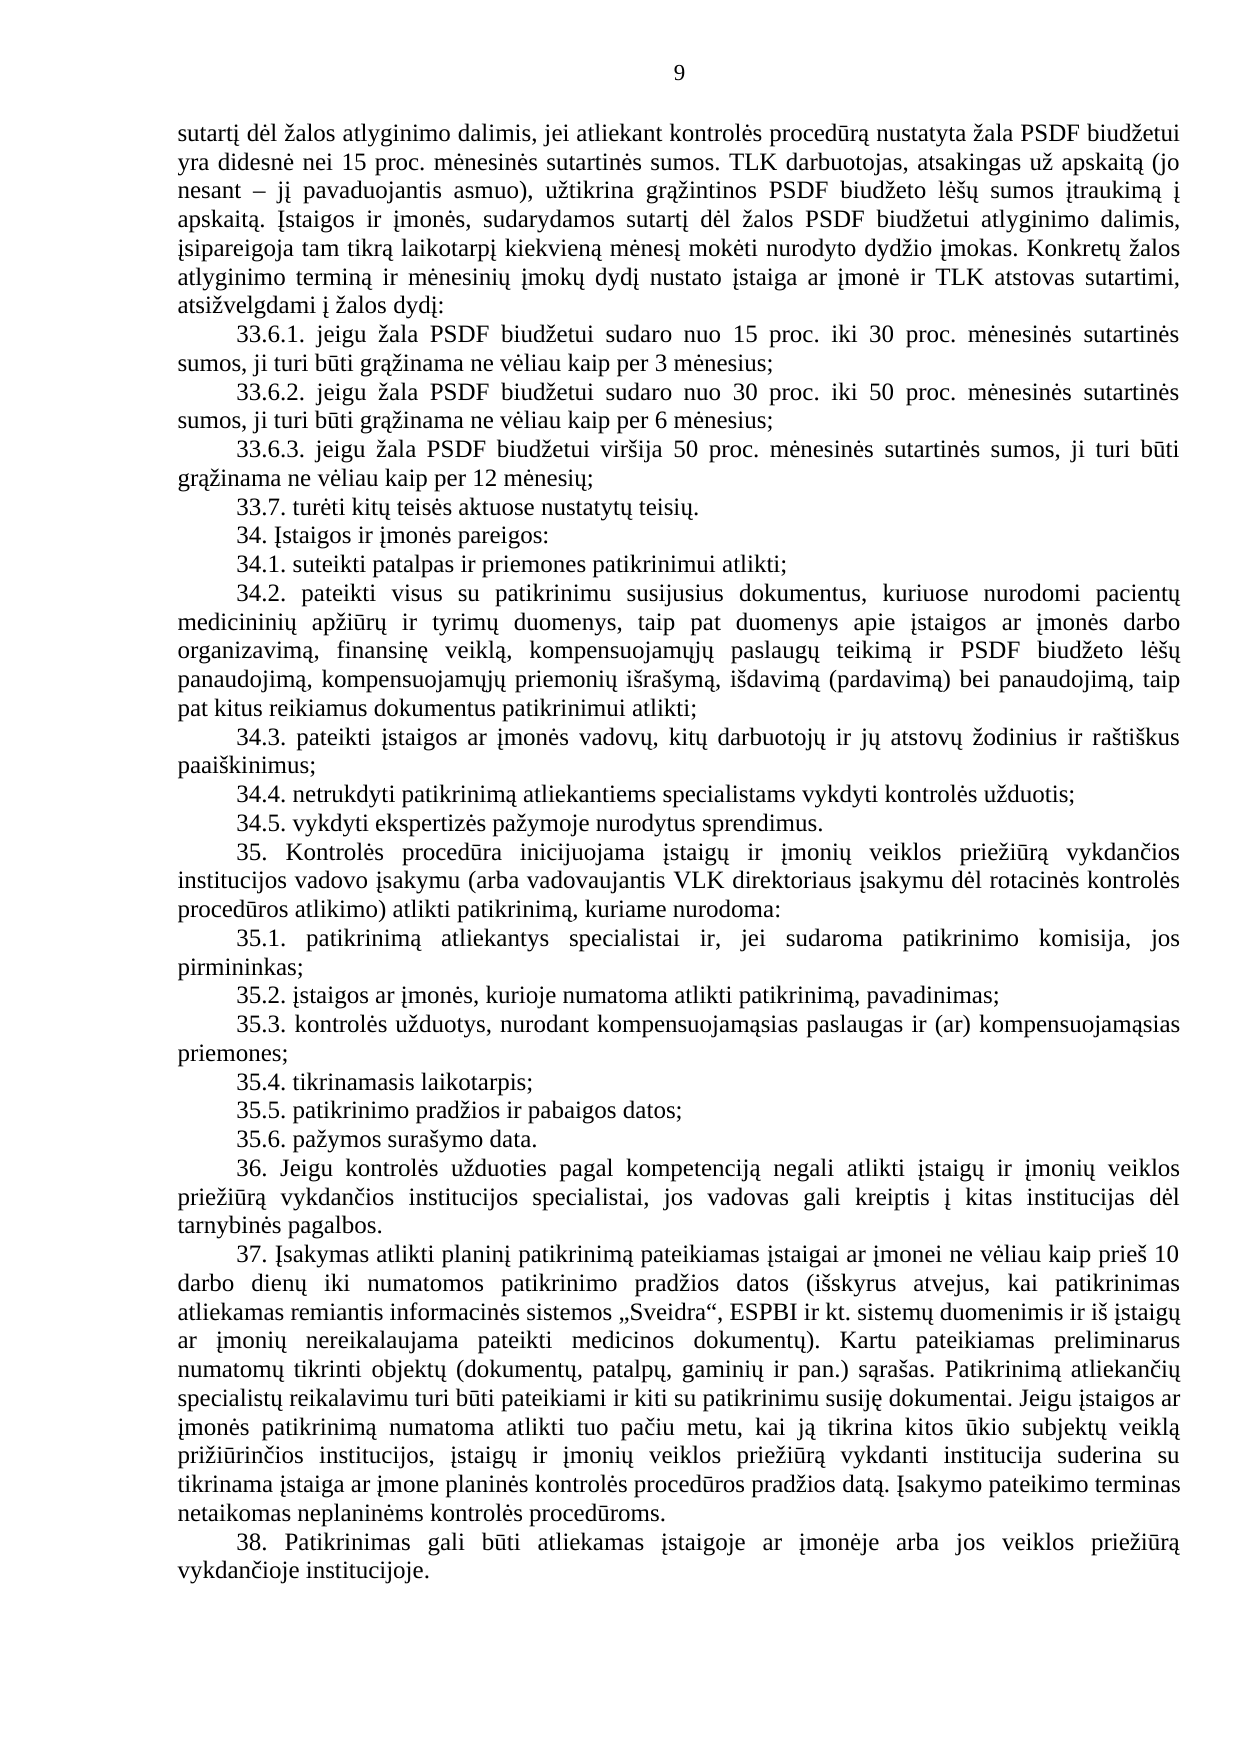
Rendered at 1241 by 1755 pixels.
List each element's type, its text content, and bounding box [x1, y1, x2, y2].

text 35.5. patikrinimo pradžios ir pabaigos datos; [177, 1096, 1181, 1124]
text 34.1. suteikti patalpas ir priemones patikrinimui atlikti; [177, 549, 1181, 578]
text 34.5. vykdyti ekspertizės pažymoje nurodytus sprendimus. [177, 808, 1181, 837]
text 34.3. pateikti įstaigos ar įmonės vadovų, kitų darbuotojų ir jų atstovų žodinius ir raštiškus paaiškinimus; [177, 722, 1181, 779]
text 33.6.3. jeigu žala PSDF biudžetui viršija 50 proc. mėnesinės sutartinės sumos, ji turi būti grąžinama ne vėliau kaip per 12 mėnesių; [177, 434, 1181, 492]
text 34.4. netrukdyti patikrinimą atliekantiems specialistams vykdyti kontrolės užduotis; [177, 779, 1181, 808]
text 33.6.1. jeigu žala PSDF biudžetui sudaro nuo 15 proc. iki 30 proc. mėnesinės sutartinės sumos, ji turi būti grąžinama ne vėliau kaip per 3 mėnesius; [177, 319, 1181, 377]
text 35.1. patikrinimą atliekantys specialistai ir, jei sudaroma patikrinimo komisija, jos pirmininkas; [177, 923, 1181, 981]
text 38. Patikrinimas gali būti atliekamas įstaigoje ar įmonėje arba jos veiklos priežiūrą vykdančioje institucijoje. [177, 1527, 1181, 1584]
text 37. Įsakymas atlikti planinį patikrinimą pateikiamas įstaigai ar įmonei ne vėliau kaip prieš 10 darbo dienų iki numatomos patikrinimo pradžios datos (išskyrus atvejus, kai patikrinimas atliekamas remiantis informacinės sistemos „Sveidra“, ESPBI ir kt. sistemų duomenimis ir iš įstaigų ar įmonių nereikalaujama pateikti medicinos dokumentų). Kartu pateikiamas preliminarus numatomų tikrinti objektų (dokumentų, patalpų, gaminių ir pan.) sąrašas. Patikrinimą atliekančių specialistų reikalavimu turi būti pateikiami ir kiti su patikrinimu susiję dokumentai. Jeigu įstaigos ar įmonės patikrinimą numatoma atlikti tuo pačiu metu, kai ją tikrina kitos ūkio subjektų veiklą prižiūrinčios institucijos, įstaigų ir įmonių veiklos priežiūrą vykdanti institucija suderina su tikrinama įstaiga ar įmone planinės kontrolės procedūros pradžios datą. Įsakymo pateikimo terminas netaikomas neplaninėms kontrolės procedūroms. [177, 1239, 1181, 1527]
text 34. Įstaigos ir įmonės pareigos: [177, 521, 1181, 549]
text sutartį dėl žalos atlyginimo dalimis, jei atliekant kontrolės procedūrą nustatyta žala PSDF biudžetui yra didesnė nei 15 proc. mėnesinės sutartinės sumos. TLK darbuotojas, atsakingas už apskaitą (jo nesant – jį pavaduojantis asmuo), užtikrina grąžintinos PSDF biudžeto lėšų sumos įtraukimą į apskaitą. Įstaigos ir įmonės, sudarydamos sutartį dėl žalos PSDF biudžetui atlyginimo dalimis, įsipareigoja tam tikrą laikotarpį kiekvieną mėnesį mokėti nurodyto dydžio įmokas. Konkretų žalos atlyginimo terminą ir mėnesinių įmokų dydį nustato įstaiga ar įmonė ir TLK atstovas sutartimi, atsižvelgdami į žalos dydį: [177, 118, 1181, 319]
text 35. Kontrolės procedūra inicijuojama įstaigų ir įmonių veiklos priežiūrą vykdančios institucijos vadovo įsakymu (arba vadovaujantis VLK direktoriaus įsakymu dėl rotacinės kontrolės procedūros atlikimo) atlikti patikrinimą, kuriame nurodoma: [177, 837, 1181, 923]
text 35.4. tikrinamasis laikotarpis; [177, 1067, 1181, 1096]
text 35.6. pažymos surašymo data. [177, 1124, 1181, 1153]
text 34.2. pateikti visus su patikrinimu susijusius dokumentus, kuriuose nurodomi pacientų medicininių apžiūrų ir tyrimų duomenys, taip pat duomenys apie įstaigos ar įmonės darbo organizavimą, finansinę veiklą, kompensuojamųjų paslaugų teikimą ir PSDF biudžeto lėšų panaudojimą, kompensuojamųjų priemonių išrašymą, išdavimą (pardavimą) bei panaudojimą, taip pat kitus reikiamus dokumentus patikrinimui atlikti; [177, 578, 1181, 722]
text 33.6.2. jeigu žala PSDF biudžetui sudaro nuo 30 proc. iki 50 proc. mėnesinės sutartinės sumos, ji turi būti grąžinama ne vėliau kaip per 6 mėnesius; [177, 377, 1181, 434]
text 33.7. turėti kitų teisės aktuose nustatytų teisių. [177, 492, 1181, 521]
text 36. Jeigu kontrolės užduoties pagal kompetenciją negali atlikti įstaigų ir įmonių veiklos priežiūrą vykdančios institucijos specialistai, jos vadovas gali kreiptis į kitas institucijas dėl tarnybinės pagalbos. [177, 1153, 1181, 1239]
text 35.3. kontrolės užduotys, nurodant kompensuojamąsias paslaugas ir (ar) kompensuojamąsias priemones; [177, 1009, 1181, 1067]
text 35.2. įstaigos ar įmonės, kurioje numatoma atlikti patikrinimą, pavadinimas; [177, 981, 1181, 1009]
